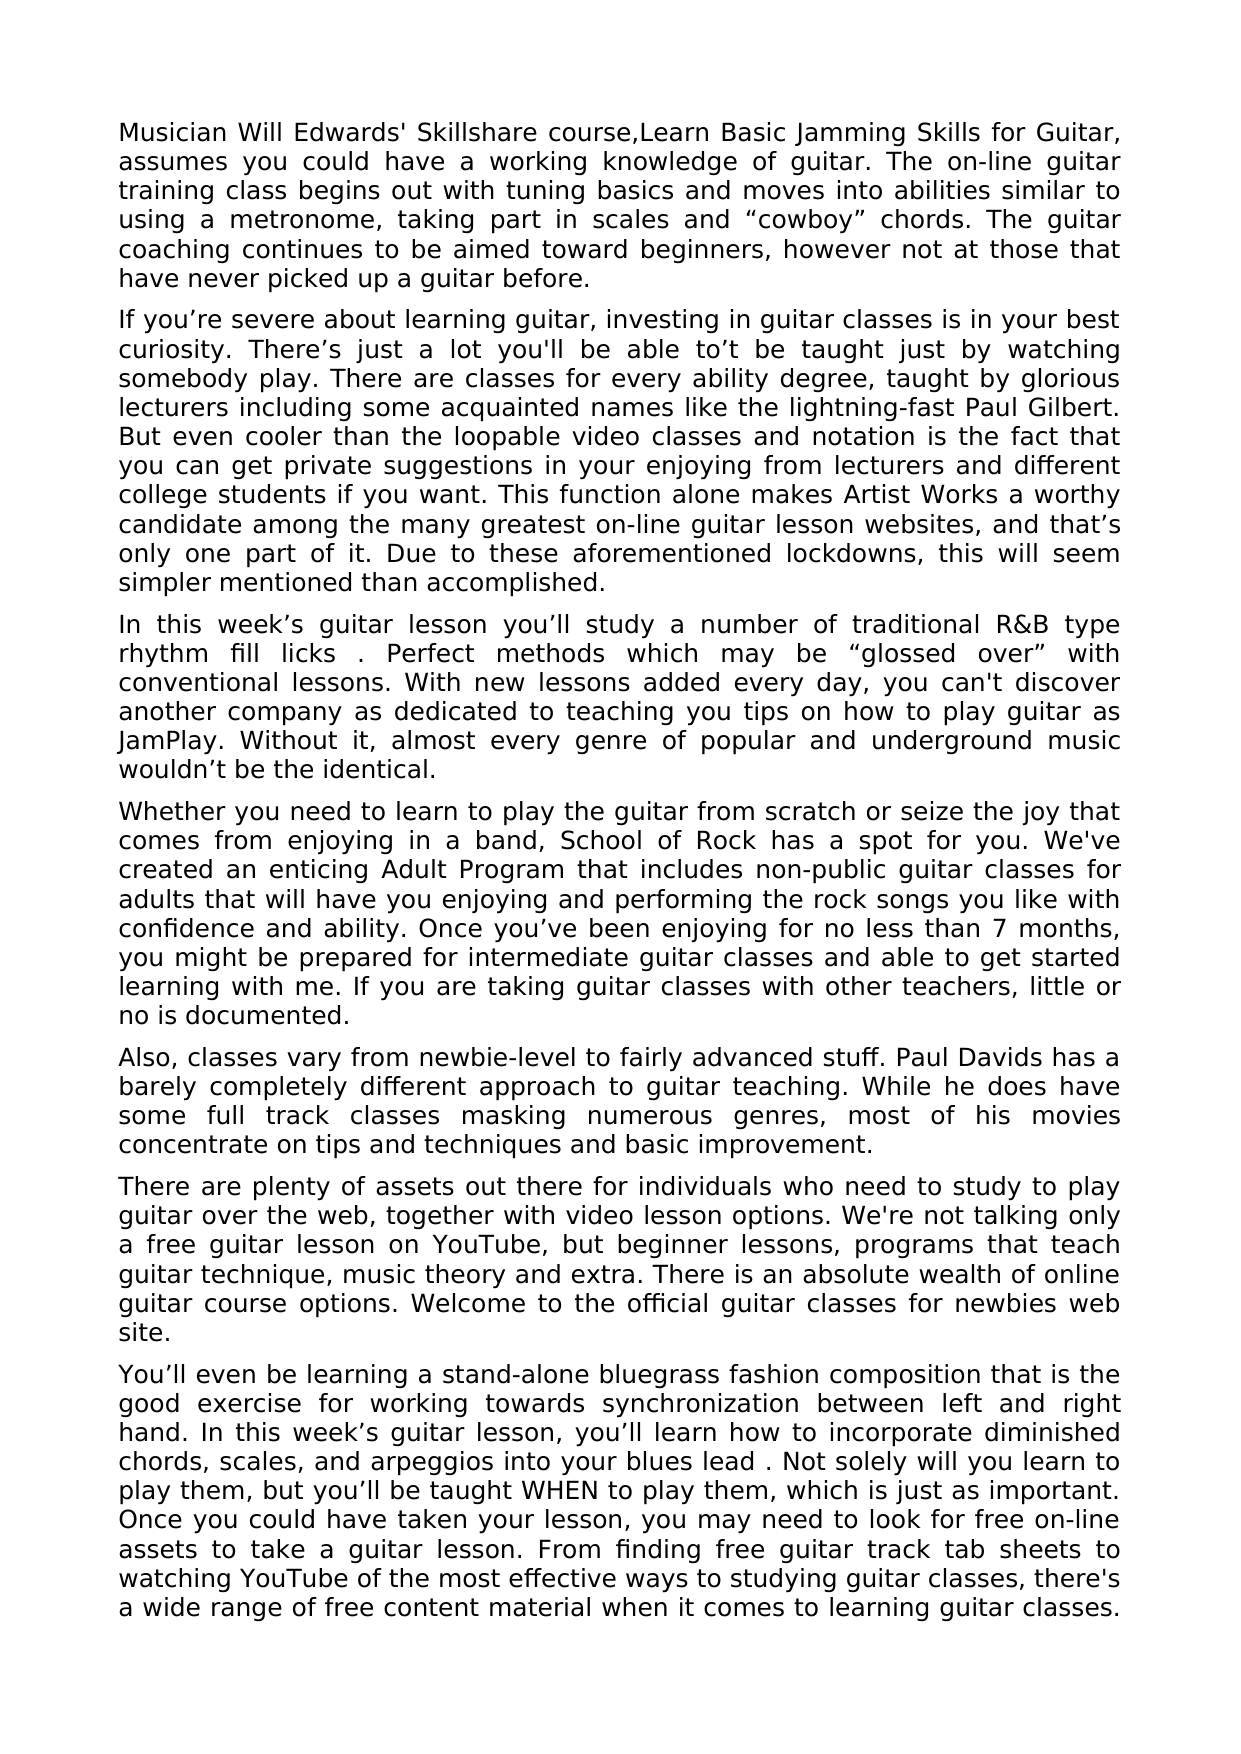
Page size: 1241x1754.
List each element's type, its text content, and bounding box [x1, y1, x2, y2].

text You’ll even be learning a stand-alone bluegrass fashion composition that is the good exercise for working towards synchronization between left and right hand. In this week’s guitar lesson, you’ll learn how to incorporate diminished chords, scales, and arpeggios into your blues lead . Not solely will you learn to play them, but you’ll be taught WHEN to play them, which is just as important. Once you could have taken your lesson, you may need to look for free on-line assets to take a guitar lesson. From finding free guitar track tab sheets to watching YouTube of the most effective ways to studying guitar classes, there's a wide range of free content material when it comes to learning guitar classes. [118, 1360, 1122, 1622]
text Whether you need to learn to play the guitar from scratch or seize the joy that comes from enjoying in a band, School of Rock has a spot for you. We've created an enticing Adult Program that includes non-public guitar classes for adults that will have you enjoying and performing the rock songs you like with confidence and ability. Once you’ve been enjoying for no less than 7 months, you might be prepared for intermediate guitar classes and able to get started learning with me. If you are taking guitar classes with other teachers, little or no is documented. [118, 797, 1122, 1031]
text In this week’s guitar lesson you’ll study a number of traditional R&B type rhythm fill licks . Perfect methods which may be “glossed over” with conventional lessons. With new lessons added every day, you can't discover another company as dedicated to teaching you tips on how to play guitar as JamPlay. Without it, almost every genre of popular and underground music wouldn’t be the identical. [118, 610, 1122, 785]
text There are plenty of assets out there for individuals who need to study to play guitar over the web, together with video lesson options. We're not talking only a free guitar lesson on YouTube, but beginner lessons, programs that teach guitar technique, music theory and extra. There is an absolute wealth of online guitar course options. Welcome to the official guitar classes for newbies web site. [118, 1172, 1122, 1347]
text If you’re severe about learning guitar, investing in guitar classes is in your best curiosity. There’s just a lot you'll be able to’t be taught just by watching somebody play. There are classes for every ability degree, taught by glorious lecturers including some acquainted names like the lightning-fast Paul Gilbert. But even cooler than the loopable video classes and notation is the fact that you can get private suggestions in your enjoying from lecturers and different college students if you want. This function alone makes Artist Works a worthy candidate among the many greatest on-line guitar lesson websites, and that’s only one part of it. Due to these aforementioned lockdowns, this will seem simpler mentioned than accomplished. [118, 306, 1122, 597]
text Also, classes vary from newbie-level to fairly advanced stuff. Paul Davids has a barely completely different approach to guitar teaching. While he does have some full track classes masking numerous genres, most of his movies concentrate on tips and techniques and basic improvement. [118, 1043, 1122, 1160]
text Musician Will Edwards' Skillshare course,Learn Basic Jamming Skills for Guitar, assumes you could have a working knowledge of guitar. The on-line guitar training class begins out with tuning basics and moves into abilities similar to using a metronome, taking part in scales and “cowboy” chords. The guitar coaching continues to be aimed toward beginners, however not at those that have never picked up a guitar before. [118, 118, 1122, 293]
